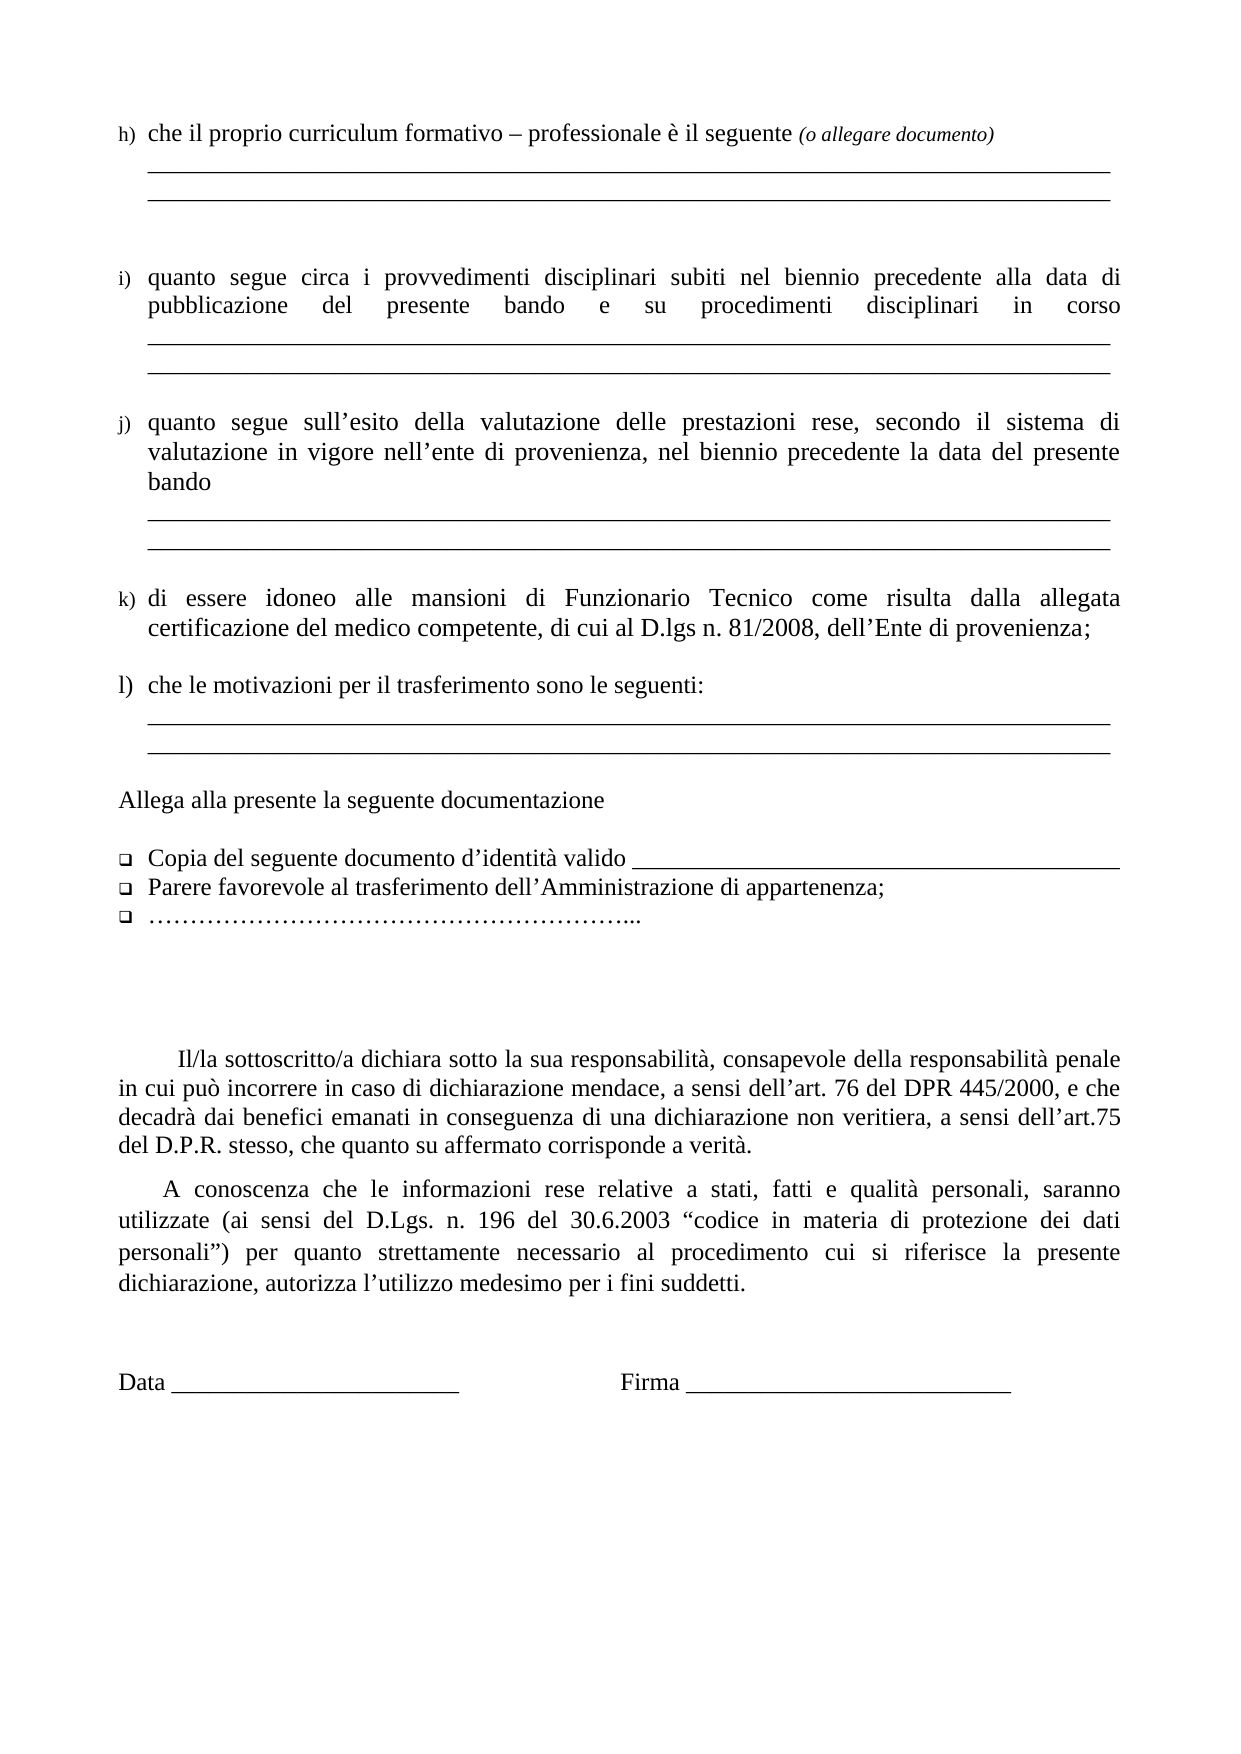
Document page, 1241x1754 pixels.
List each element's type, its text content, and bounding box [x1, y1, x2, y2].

list che le motivazioni per il trasferimento sono le seguenti: [118, 671, 1122, 699]
list che il proprio curriculum formativo – professionale è il seguente (o allegare documento) [118, 118, 1122, 147]
list quanto segue sull’esito della valutazione delle prestazioni rese, secondo il sistema di valutazione in vigore nell’ente di provenienza, nel biennio precedente la data del presente bando [118, 406, 1122, 496]
text _____________________________________________________________________________ [148, 728, 1122, 757]
text _____________________________________________________________________________ [148, 176, 1122, 204]
text A conoscenza che le informazioni rese relative a stati, fatti e qualità personali, saranno utilizzate (ai sensi del D.Lgs. n. 196 del 30.6.2003 “codice in materia di protezione dei dati personali”) per quanto strettamente necessario al procedimento cui si riferisce la presente dichiarazione, autorizza l’utilizzo medesimo per i fini suddetti. [118, 1172, 1122, 1297]
list Copia del seguente documento d’identità valido _______________________________________ [118, 843, 1122, 872]
text _____________________________________________________________________________ [148, 496, 1122, 524]
list Parere favorevole al trasferimento dell’Amministrazione di appartenenza; [118, 872, 1122, 901]
text _____________________________________________________________________________ [148, 147, 1122, 176]
table_header Firma __________________________ [620, 1338, 1129, 1396]
text _____________________________________________________________________________ [148, 348, 1122, 377]
list di essere idoneo alle mansioni di Funzionario Tecnico come risulta dalla allegata certificazione del medico competente, di cui al D.lgs n. 81/2008, dell’Ente di provenienza; [118, 582, 1122, 642]
text _____________________________________________________________________________ [148, 524, 1122, 553]
text _____________________________________________________________________________ [148, 699, 1122, 728]
text Allega alla presente la seguente documentazione [118, 786, 1122, 814]
list …………………………………………………... [118, 901, 1122, 929]
text Il/la sottoscritto/a dichiara sotto la sua responsabilità, consapevole della responsabilità penale in cui può incorrere in caso di dichiarazione mendace, a sensi dell’art. 76 del DPR 445/2000, e che decadrà dai benefici emanati in conseguenza di una dichiarazione non veritiera, a sensi dell’art.75 del D.P.R. stesso, che quanto su affermato corrisponde a verità. [118, 1044, 1122, 1159]
table_header Data _______________________ [111, 1338, 620, 1396]
list quanto segue circa i provvedimenti disciplinari subiti nel biennio precedente alla data di pubblicazione del presente bando e su procedimenti disciplinari in corso _____________________________________________________________________________ [118, 262, 1122, 348]
